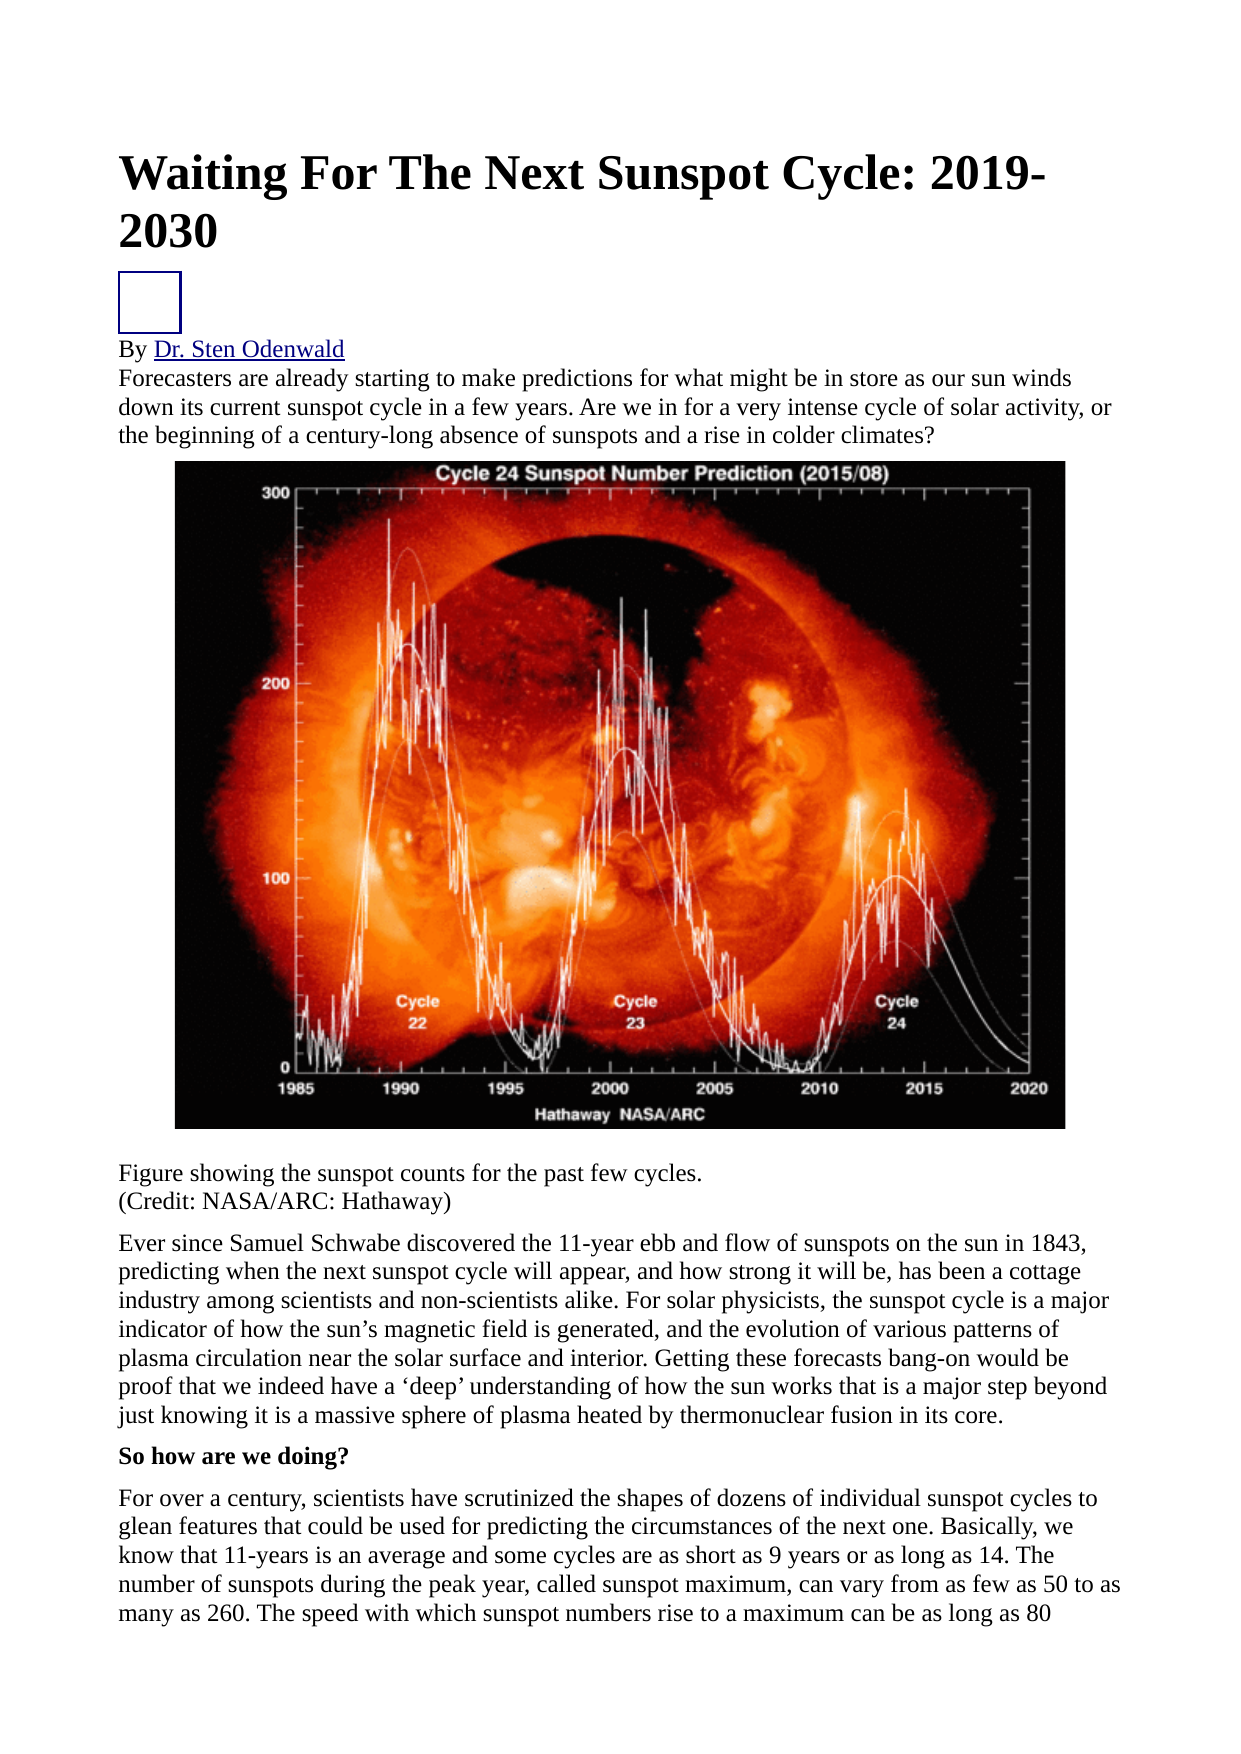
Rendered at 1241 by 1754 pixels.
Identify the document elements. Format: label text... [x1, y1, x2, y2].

subtitle Waiting For The Next Sunspot Cycle: 2019-2030 [118, 143, 1122, 258]
text Ever since Samuel Schwabe discovered the 11-year ebb and flow of sunspots on the sun in 1843, predicting when the next sunspot cycle will appear, and how strong it will be, has been a cottage industry among scientists and non-scientists alike. For solar physicists, the sunspot cycle is a major indicator of how the sun’s magnetic field is generated, and the evolution of various patterns of plasma circulation near the solar surface and interior. Getting these forecasts bang-on would be proof that we indeed have a ‘deep’ understanding of how the sun works that is a major step beyond just knowing it is a massive sphere of plasma heated by thermonuclear fusion in its core. [118, 1228, 1122, 1429]
text Figure showing the sunspot counts for the past few cycles. (Credit: NASA/ARC: Hathaway) [118, 1158, 1122, 1215]
picture [174, 461, 1066, 1129]
text Forecasters are already starting to make predictions for what might be in store as our sun winds down its current sunspot cycle in a few years. Are we in for a very intense cycle of solar activity, or the beginning of a century-long absence of sunspots and a rise in colder climates? [118, 363, 1122, 449]
text By Dr. Sten Odenwald [118, 334, 1122, 363]
text So how are we doing? [118, 1441, 1122, 1470]
text For over a century, scientists have scrutinized the shapes of dozens of individual sunspot cycles to glean features that could be used for predicting the circumstances of the next one. Basically, we know that 11-years is an average and some cycles are as short as 9 years or as long as 14. The number of sunspots during the peak year, called sunspot maximum, can vary from as few as 50 to as many as 260. The speed with which sunspot numbers rise to a maximum can be as long as 80 [118, 1483, 1122, 1626]
